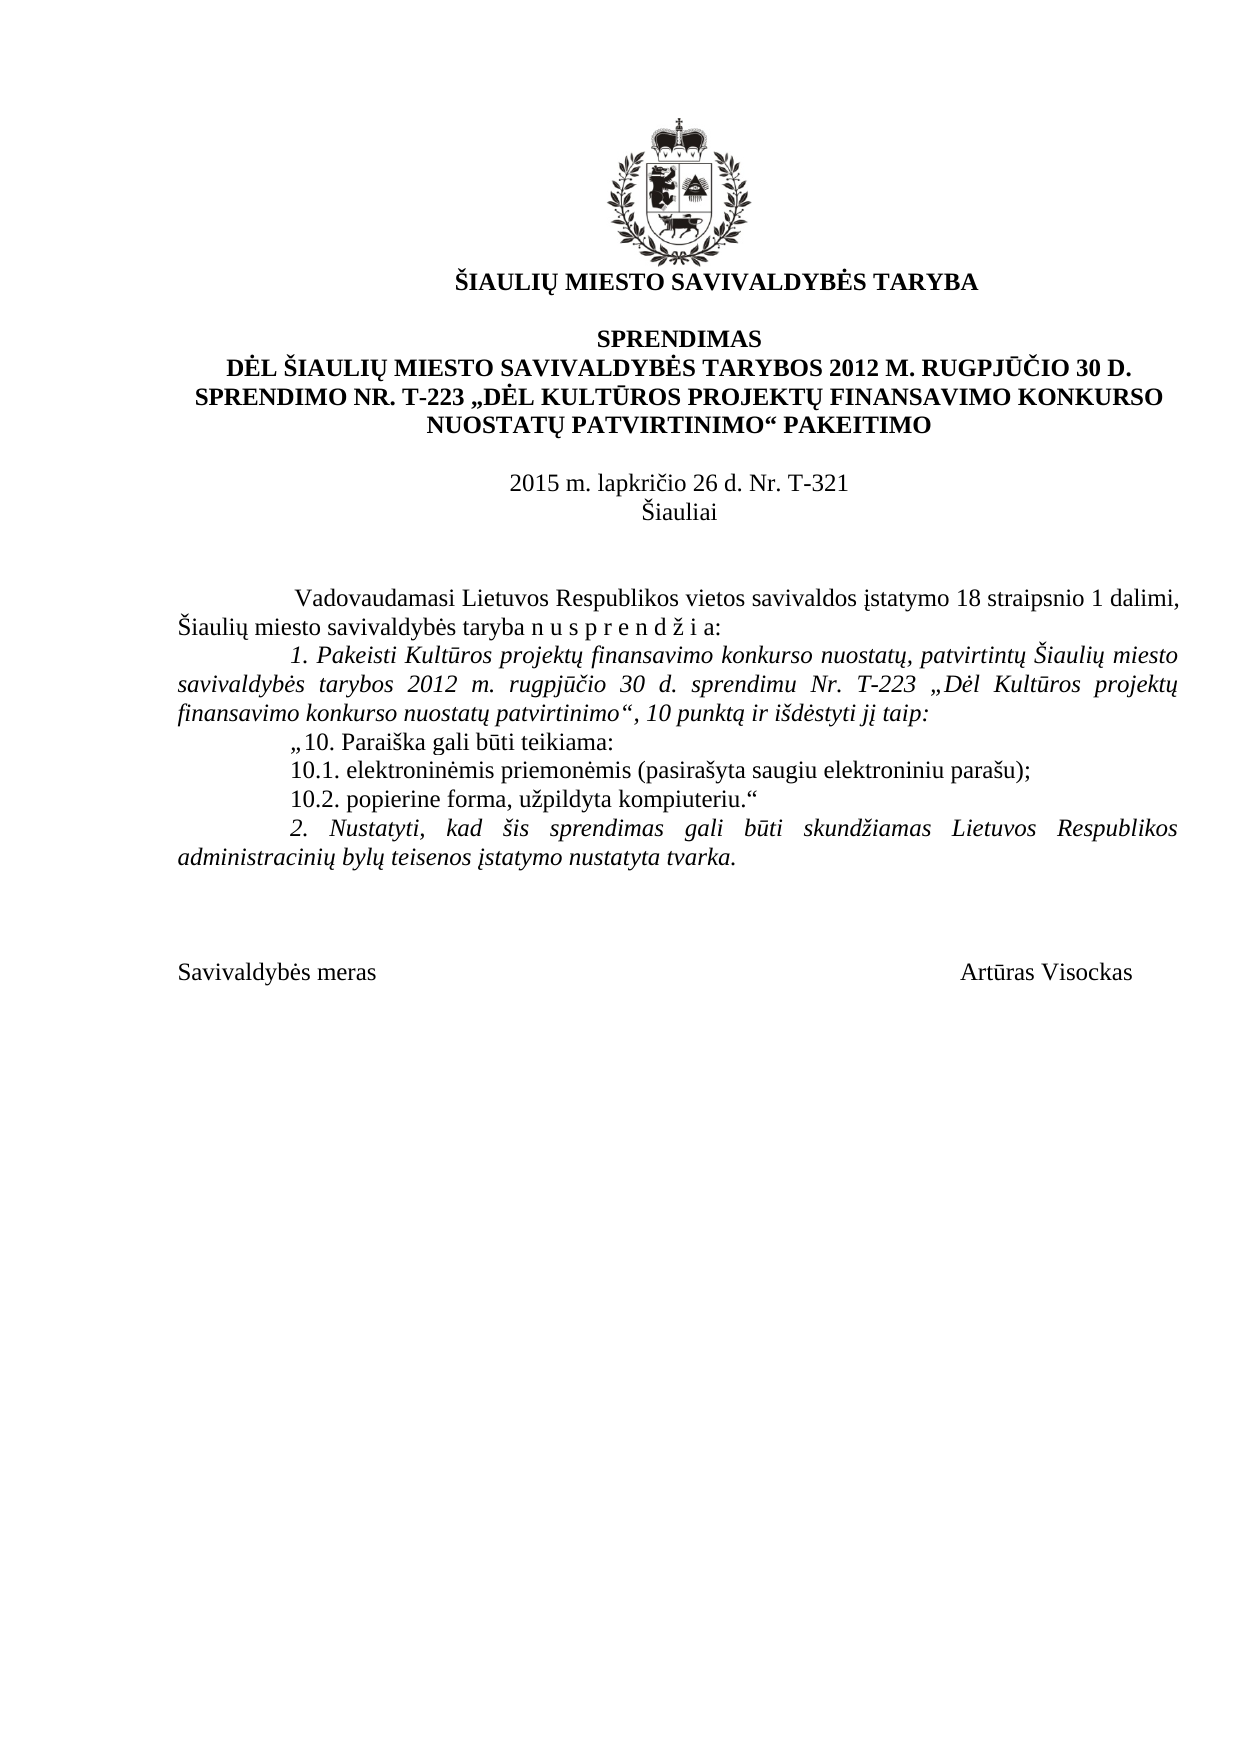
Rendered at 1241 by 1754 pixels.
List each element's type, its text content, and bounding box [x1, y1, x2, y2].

text 2015 m. lapkričio 26 d. Nr. T-321 [177, 468, 1181, 497]
text Savivaldybės meras Artūras Visockas [177, 957, 1181, 985]
text ŠIAULIŲ MIESTO SAVIVALDYBĖS TARYBA [177, 267, 1181, 295]
text 10.1. elektroninėmis priemonėmis (pasirašyta saugiu elektroniniu parašu); [177, 755, 1181, 784]
text SPRENDIMAS [177, 324, 1181, 353]
text 10.2. popierine forma, užpildyta kompiuteriu.“ [177, 784, 1181, 813]
text Šiauliai [177, 497, 1181, 525]
text „10. Paraiška gali būti teikiama: [177, 727, 1181, 755]
text 2. Nustatyti, kad šis sprendimas gali būti skundžiamas Lietuvos Respublikos administracinių bylų teisenos įstatymo nustatyta tvarka. [177, 813, 1181, 870]
text DĖL ŠIAULIŲ MIESTO SAVIVALDYBĖS TARYBOS 2012 M. RUGPJŪČIO 30 D. SPRENDIMO NR. T-223 „DĖL KULTŪROS PROJEKTŲ FINANSAVIMO KONKURSO NUOSTATŲ PATVIRTINIMO“ PAKEITIMO [177, 353, 1181, 439]
text Vadovaudamasi Lietuvos Respublikos vietos savivaldos įstatymo 18 straipsnio 1 dalimi, Šiaulių miesto savivaldybės taryba n u s p r e n d ž i a: [177, 583, 1181, 640]
text 1. Pakeisti Kultūros projektų finansavimo konkurso nuostatų, patvirtintų Šiaulių miesto savivaldybės tarybos 2012 m. rugpjūčio 30 d. sprendimu Nr. T-223 „Dėl Kultūros projektų finansavimo konkurso nuostatų patvirtinimo“, 10 punktą ir išdėstyti jį taip: [177, 640, 1181, 727]
